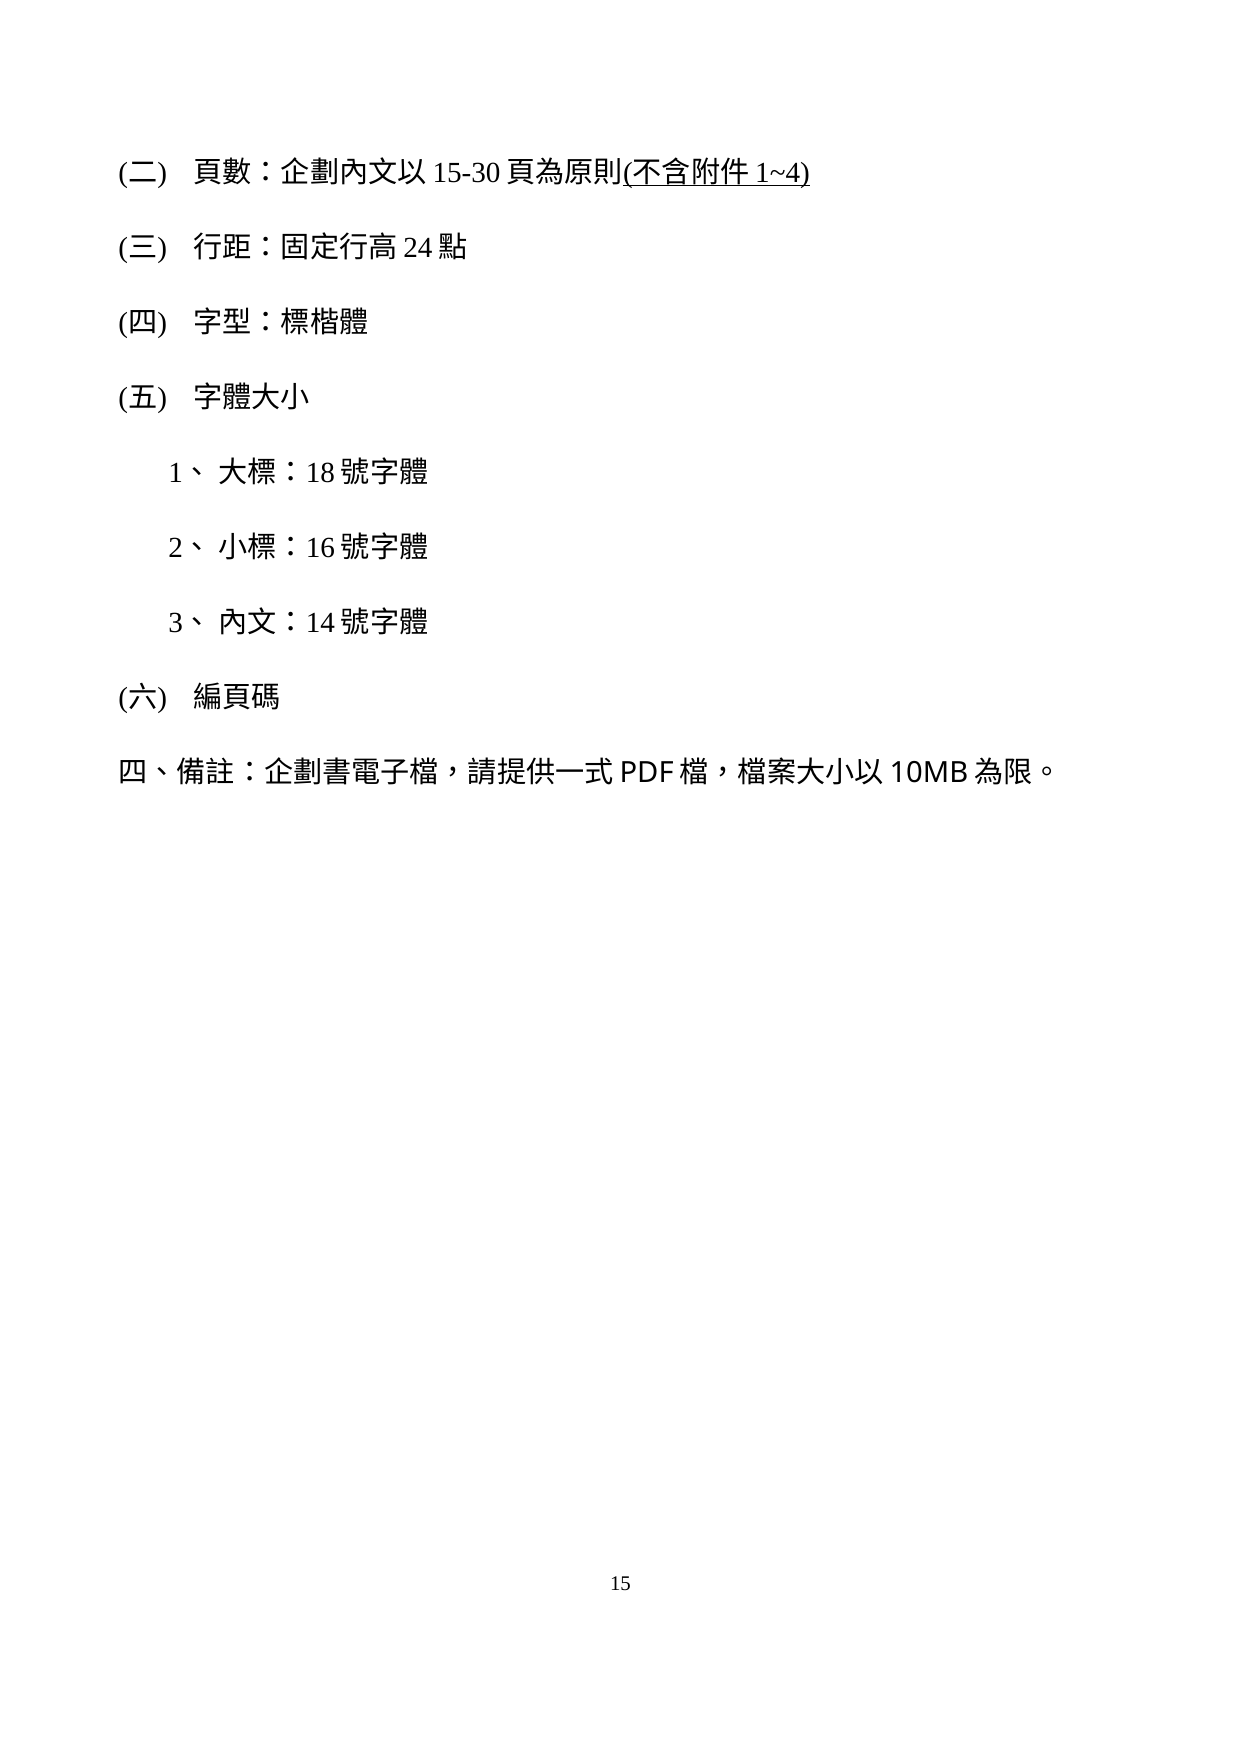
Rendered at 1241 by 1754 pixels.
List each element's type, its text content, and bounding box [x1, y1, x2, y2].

list 行距：固定行高24點 [118, 208, 1122, 283]
text 2、 小標：16號字體 [168, 508, 1122, 583]
list 字體大小 [118, 358, 1122, 433]
list 編頁碼 [118, 658, 1122, 733]
list 頁數：企劃內文以15-30頁為原則(不含附件1~4) [118, 133, 1122, 208]
text 1、 大標：18號字體 [168, 433, 1122, 508]
list 內文：14號字體 [168, 583, 1122, 658]
list 字型：標楷體 [118, 283, 1122, 358]
text 四、備註：企劃書電子檔，請提供一式PDF檔，檔案大小以10MB為限。 [118, 733, 1122, 808]
